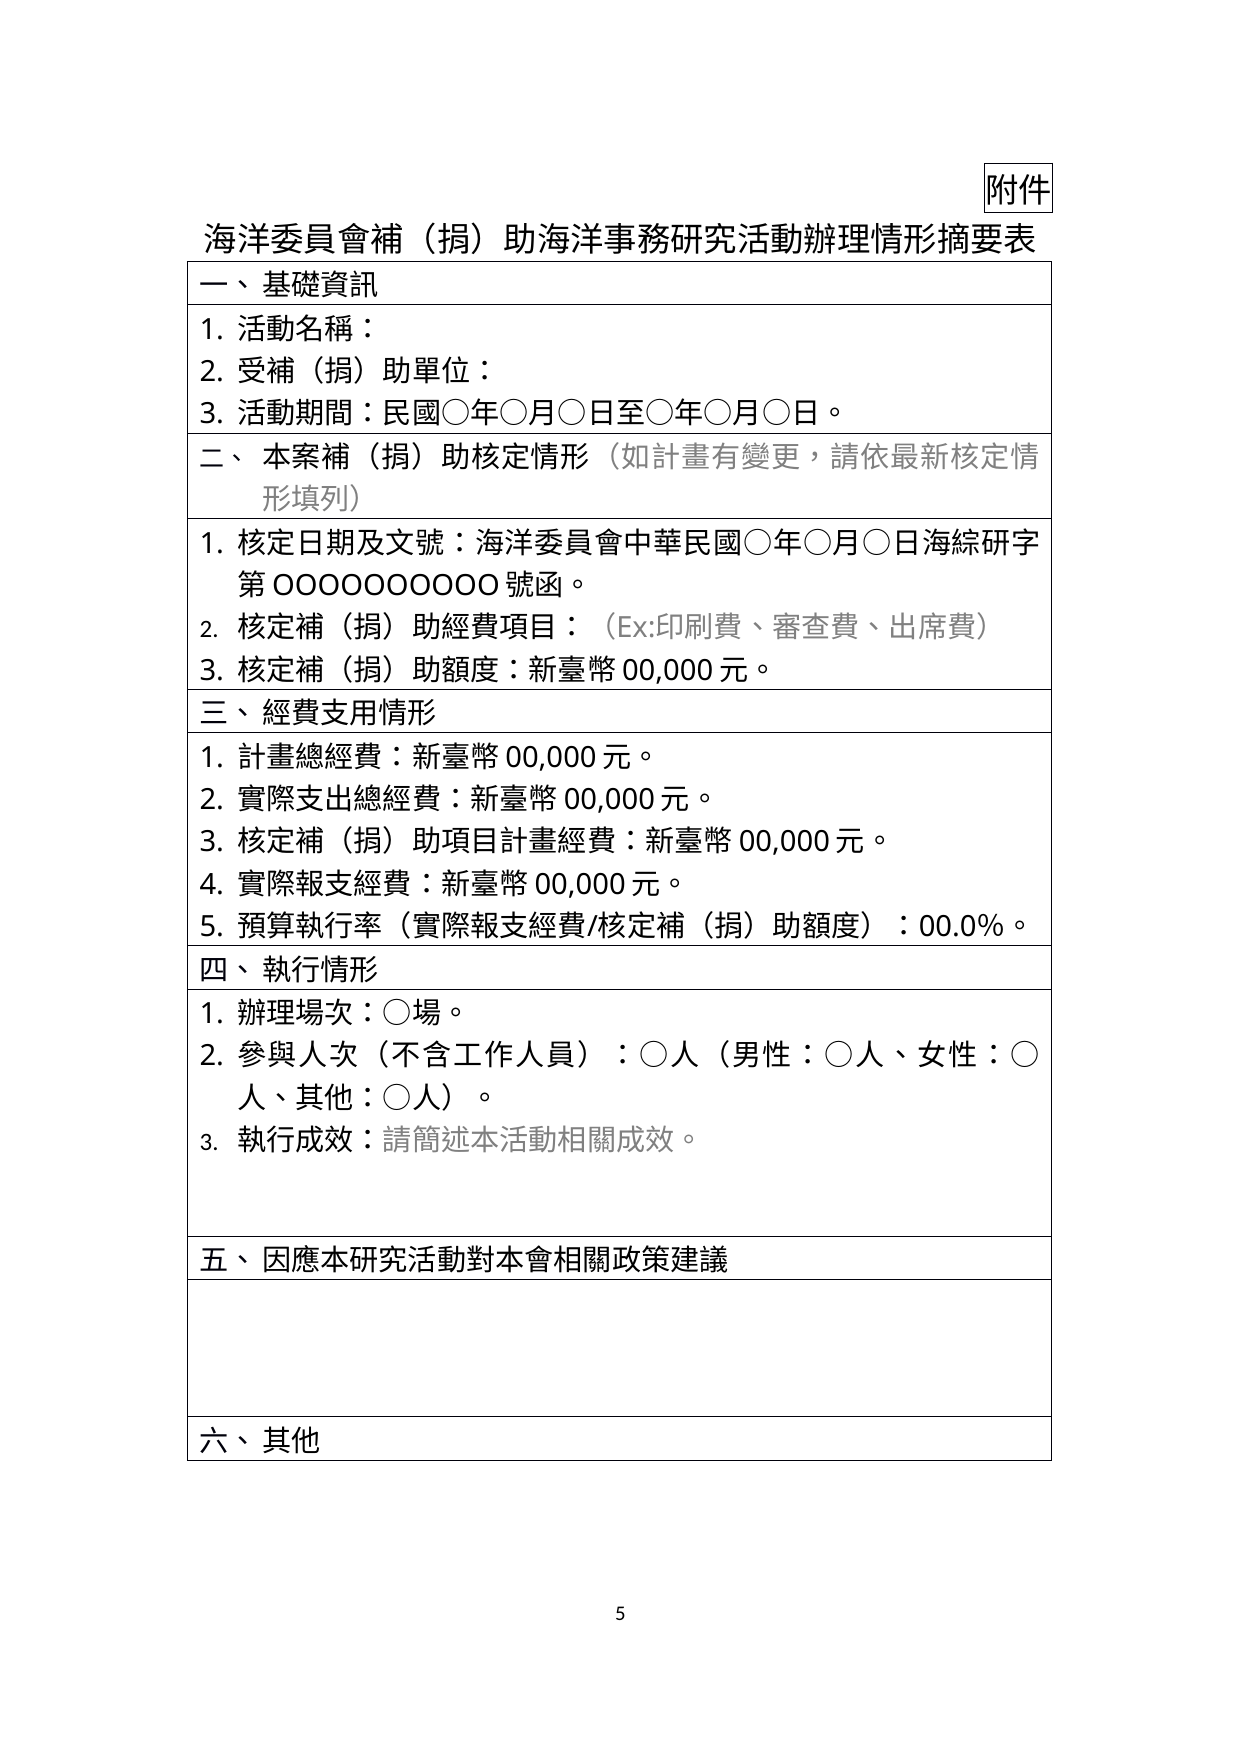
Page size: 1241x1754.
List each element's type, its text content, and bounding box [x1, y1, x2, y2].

text 海洋委員會補（捐）助海洋事務研究活動辦理情形摘要表 [187, 213, 1053, 261]
table_cell 活動名稱： 受補（捐）助單位： 活動期間：民國○年○月○日至○年○月○日。 [188, 305, 1051, 432]
table_cell 執行情形 [188, 946, 1051, 988]
table_cell [188, 1280, 1051, 1416]
table_cell 因應本研究活動對本會相關政策建議 [188, 1237, 1051, 1279]
text 附件 [187, 162, 1052, 213]
table_cell 本案補（捐）助核定情形（如計畫有變更，請依最新核定情形填列） [188, 434, 1051, 518]
table_cell 核定日期及文號：海洋委員會中華民國○年○月○日海綜研字第OOOOOOOOOO號函。 核定補（捐）助經費項目：（Ex:印刷費、審查費、出席費） 核定補（捐）助額度：新臺幣00,000元。 [188, 519, 1051, 689]
table_cell 計畫總經費：新臺幣00,000元。 實際支出總經費：新臺幣00,000元。 核定補（捐）助項目計畫經費：新臺幣00,000元。 實際報支經費：新臺幣00,000元。 預算執行率（實際報支經費/核定補（捐）助額度）：00.0％。 [188, 733, 1051, 945]
table_cell 經費支用情形 [188, 690, 1051, 732]
table_header 基礎資訊 [188, 262, 1051, 304]
table_cell 其他 [188, 1417, 1051, 1459]
table_cell 辦理場次：○場。 參與人次（不含工作人員）：○人（男性：○人、女性：○人、其他：○人）。 執行成效：請簡述本活動相關成效。 [188, 990, 1051, 1236]
